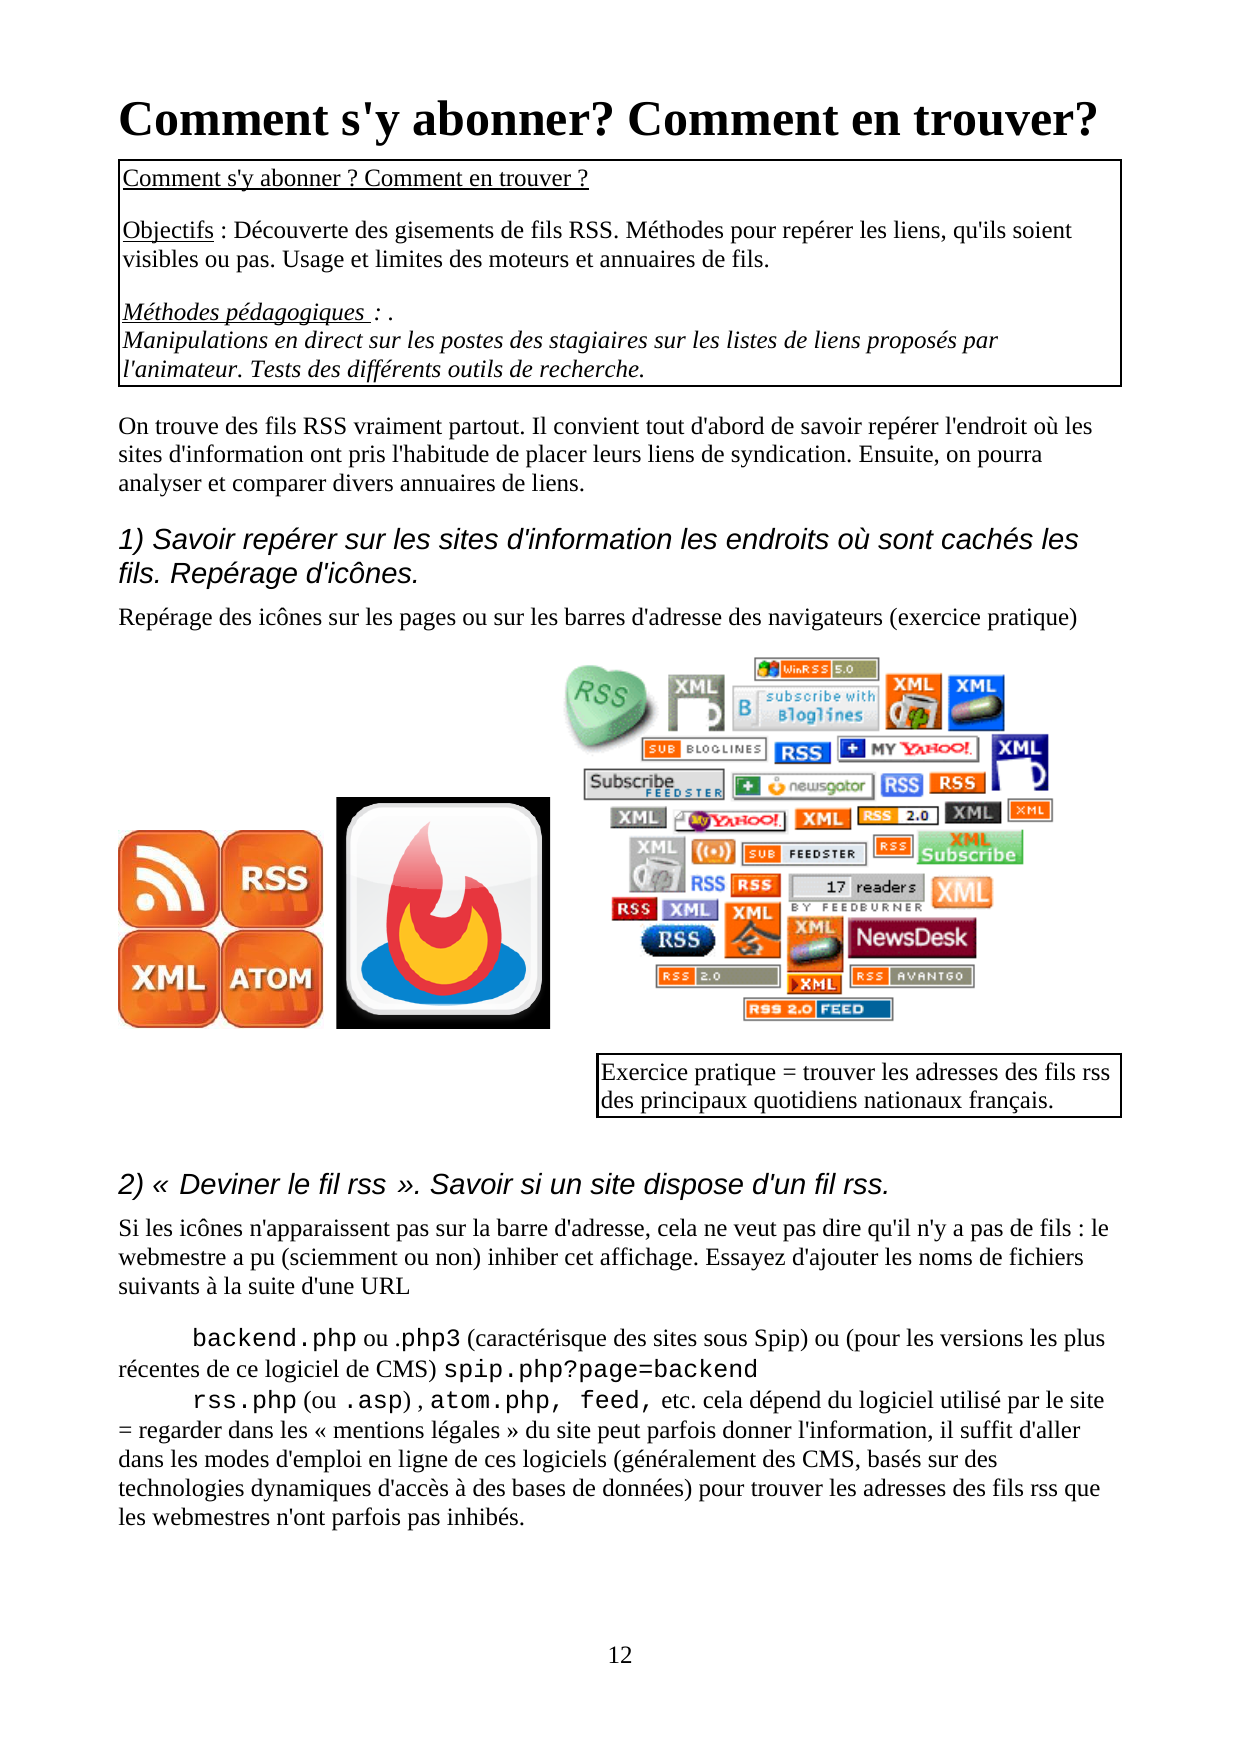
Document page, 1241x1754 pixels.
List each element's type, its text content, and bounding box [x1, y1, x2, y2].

text On trouve des fils RSS vraiment partout. Il convient tout d'abord de savoir repérer l'endroit où les sites d'information ont pris l'habitude de placer leurs liens de syndication. Ensuite, on pourra analyser et comparer divers annuaires de liens. [118, 411, 1122, 497]
text backend.php ou .php3 (caractérisque des sites sous Spip) ou (pour les versions les plus récentes de ce logiciel de CMS) spip.php?page=backend rss.php (ou .asp) , atom.php, feed, etc. cela dépend du logiciel utilisé par le site = regarder dans les « mentions légales » du site peut parfois donner l'information, il suffit d'aller dans les modes d'emploi en ligne de ces logiciels (généralement des CMS, basés sur des technologies dynamiques d'accès à des bases de données) pour trouver les adresses des fils rss que les webmestres n'ont parfois pas inhibés. [118, 1323, 1122, 1531]
text Objectifs : Découverte des gisements de fils RSS. Méthodes pour repérer les liens, qu'ils soient visibles ou pas. Usage et limites des moteurs et annuaires de fils. [120, 211, 1120, 273]
text Repérage des icônes sur les pages ou sur les barres d'adresse des navigateurs (exercice pratique) [118, 602, 1122, 630]
text Comment s'y abonner ? Comment en trouver ? [120, 161, 1120, 192]
subtitle 2) « Deviner le fil rss ». Savoir si un site dispose d'un fil rss. [118, 1167, 1122, 1201]
picture [118, 830, 324, 1029]
subtitle 1) Savoir repérer sur les sites d'information les endroits où sont cachés les fils. Repérage d'icônes. [118, 522, 1122, 589]
picture [336, 797, 550, 1029]
text Exercice pratique = trouver les adresses des fils rss des principaux quotidiens nationaux français. [599, 1055, 1120, 1116]
text Si les icônes n'apparaissent pas sur la barre d'adresse, cela ne veut pas dire qu'il n'y a pas de fils : le webmestre a pu (sciemment ou non) inhiber cet affichage. Essayez d'ajouter les noms de fichiers suivants à la suite d'une URL [118, 1213, 1122, 1299]
text Comment s'y abonner? Comment en trouver? [118, 89, 1122, 147]
text Méthodes pédagogiques : . Manipulations en direct sur les postes des stagiaires sur les listes de liens proposés par l'animateur. Tests des différents outils de recherche. [120, 293, 1120, 385]
picture [556, 654, 1061, 1029]
